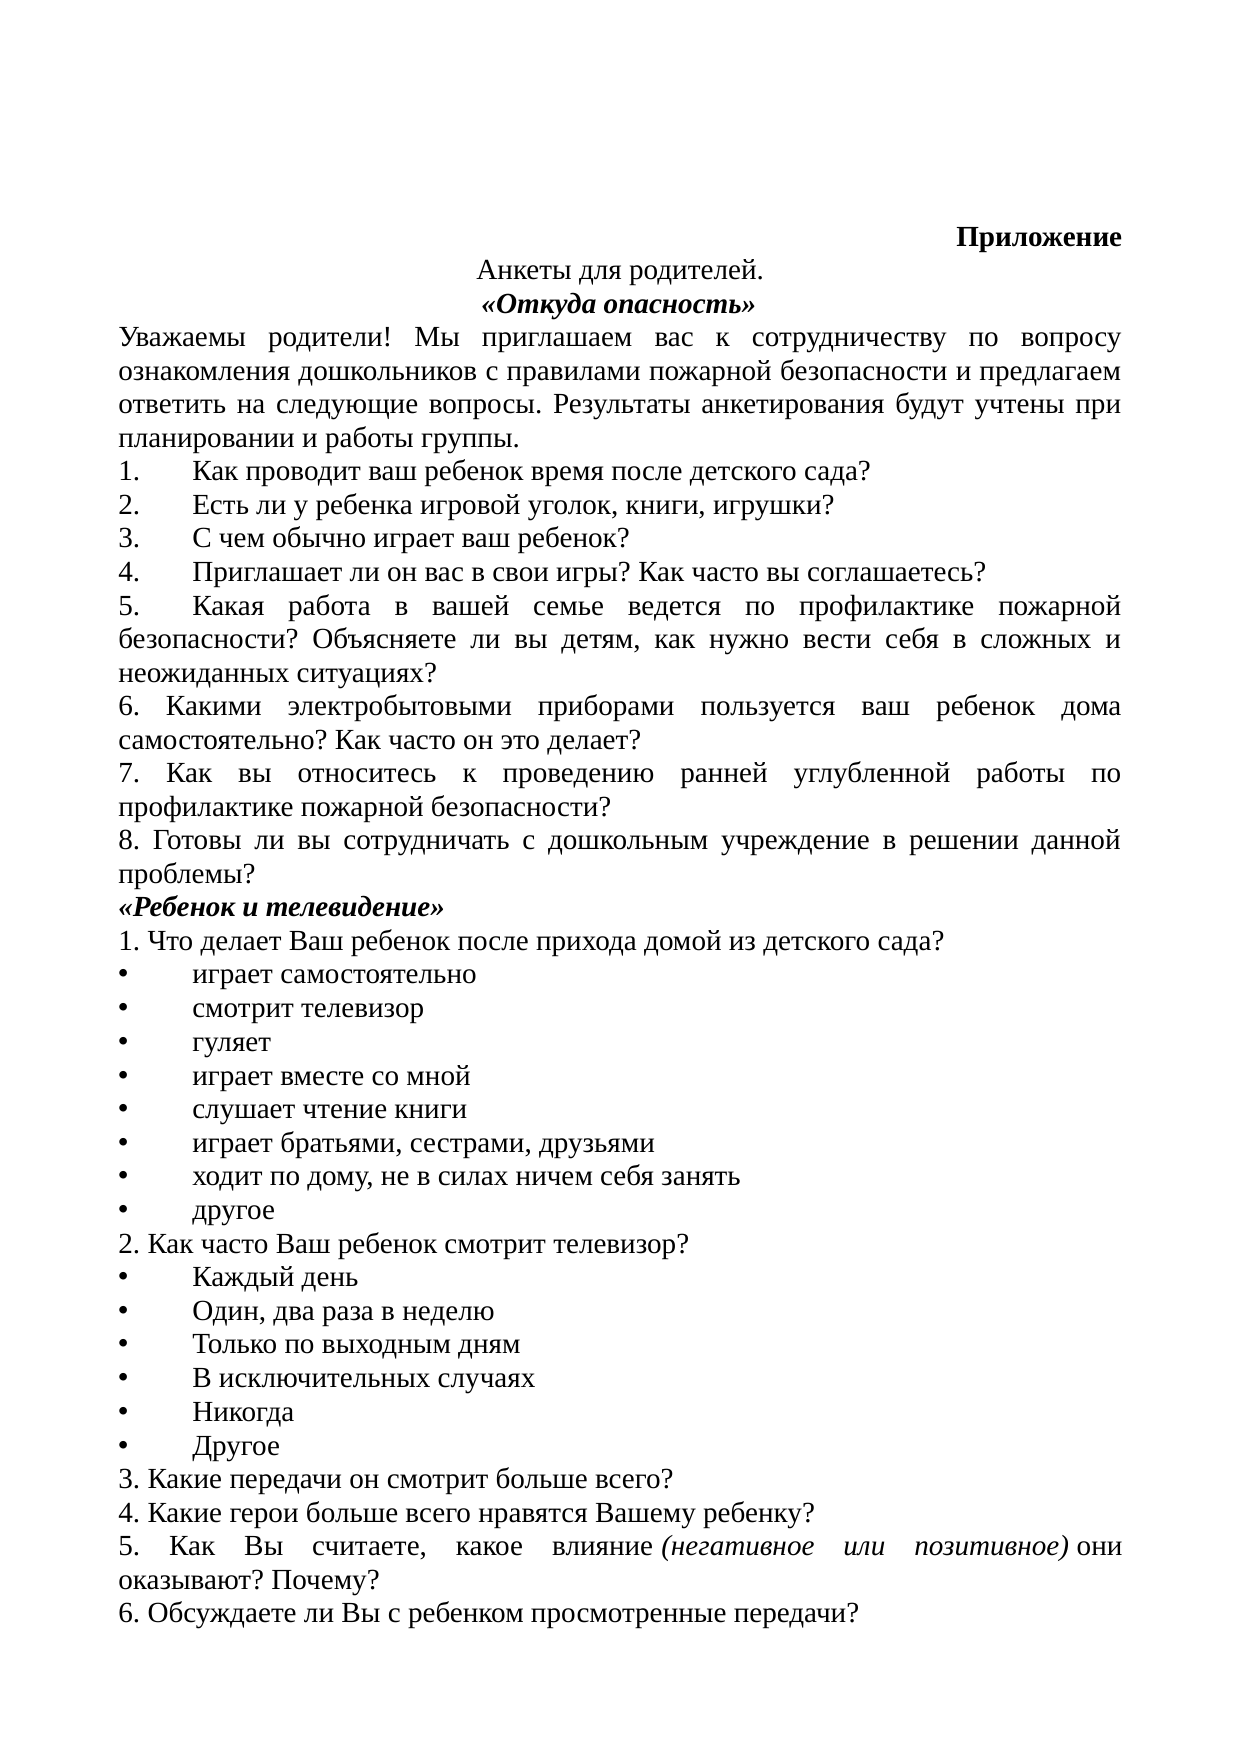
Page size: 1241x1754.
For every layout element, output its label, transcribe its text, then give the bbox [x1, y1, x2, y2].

text 8. Готовы ли вы сотрудничать с дошкольным учреждение в решении данной проблемы? [118, 822, 1122, 889]
list смотрит телевизор [118, 990, 1122, 1024]
list В исключительных случаях [118, 1360, 1122, 1394]
list гуляет [118, 1024, 1122, 1058]
list С чем обычно играет ваш ребенок? [118, 521, 1122, 554]
list Приглашает ли он вас в свои игры? Как часто вы соглашаетесь? [118, 554, 1122, 588]
list Один, два раза в неделю [118, 1293, 1122, 1327]
list играет братьями, сестрами, друзьями [118, 1125, 1122, 1158]
list Каждый день [118, 1259, 1122, 1293]
list играет вместе со мной [118, 1058, 1122, 1091]
text 7. Как вы относитесь к проведению ранней углубленной работы по профилактике пожарной безопасности? [118, 755, 1122, 822]
text 6. Обсуждаете ли Вы с ребенком просмотренные передачи? [118, 1595, 1122, 1629]
text «Откуда опасность» [118, 286, 1122, 319]
text 1. Что делает Ваш ребенок после прихода домой из детского сада? [118, 923, 1122, 957]
list Другое [118, 1428, 1122, 1461]
list Какая работа в вашей семье ведется по профилактике пожарной безопасности? Объясняете ли вы детям, как нужно вести себя в сложных и неожиданных ситуациях? [118, 588, 1122, 688]
list Как проводит ваш ребенок время после детского сада? [118, 453, 1122, 487]
list Только по выходным дням [118, 1327, 1122, 1360]
text 2. Как часто Ваш ребенок смотрит телевизор? [118, 1226, 1122, 1259]
text 6. Какими электробытовыми приборами пользуется ваш ребенок дома самостоятельно? Как часто он это делает? [118, 688, 1122, 755]
list ходит по дому, не в силах ничем себя занять [118, 1158, 1122, 1192]
text Анкеты для родителей. [118, 252, 1122, 286]
list Никогда [118, 1394, 1122, 1428]
list играет самостоятельно [118, 957, 1122, 990]
list другое [118, 1192, 1122, 1226]
text 3. Какие передачи он смотрит больше всего? [118, 1461, 1122, 1495]
text Приложение [118, 219, 1122, 252]
list Есть ли у ребенка игровой уголок, книги, игрушки? [118, 487, 1122, 521]
text 4. Какие герои больше всего нравятся Вашему ребенку? [118, 1495, 1122, 1528]
list слушает чтение книги [118, 1091, 1122, 1125]
text «Ребенок и телевидение» [118, 889, 1122, 923]
text Уважаемы родители! Мы приглашаем вас к сотрудничеству по вопросу ознакомления дошкольников с правилами пожарной безопасности и предлагаем ответить на следующие вопросы. Результаты анкетирования будут учтены при планировании и работы группы. [118, 319, 1122, 453]
text 5. Как Вы считаете, какое влияние (негативное или позитивное) они оказывают? Почему? [118, 1528, 1122, 1595]
